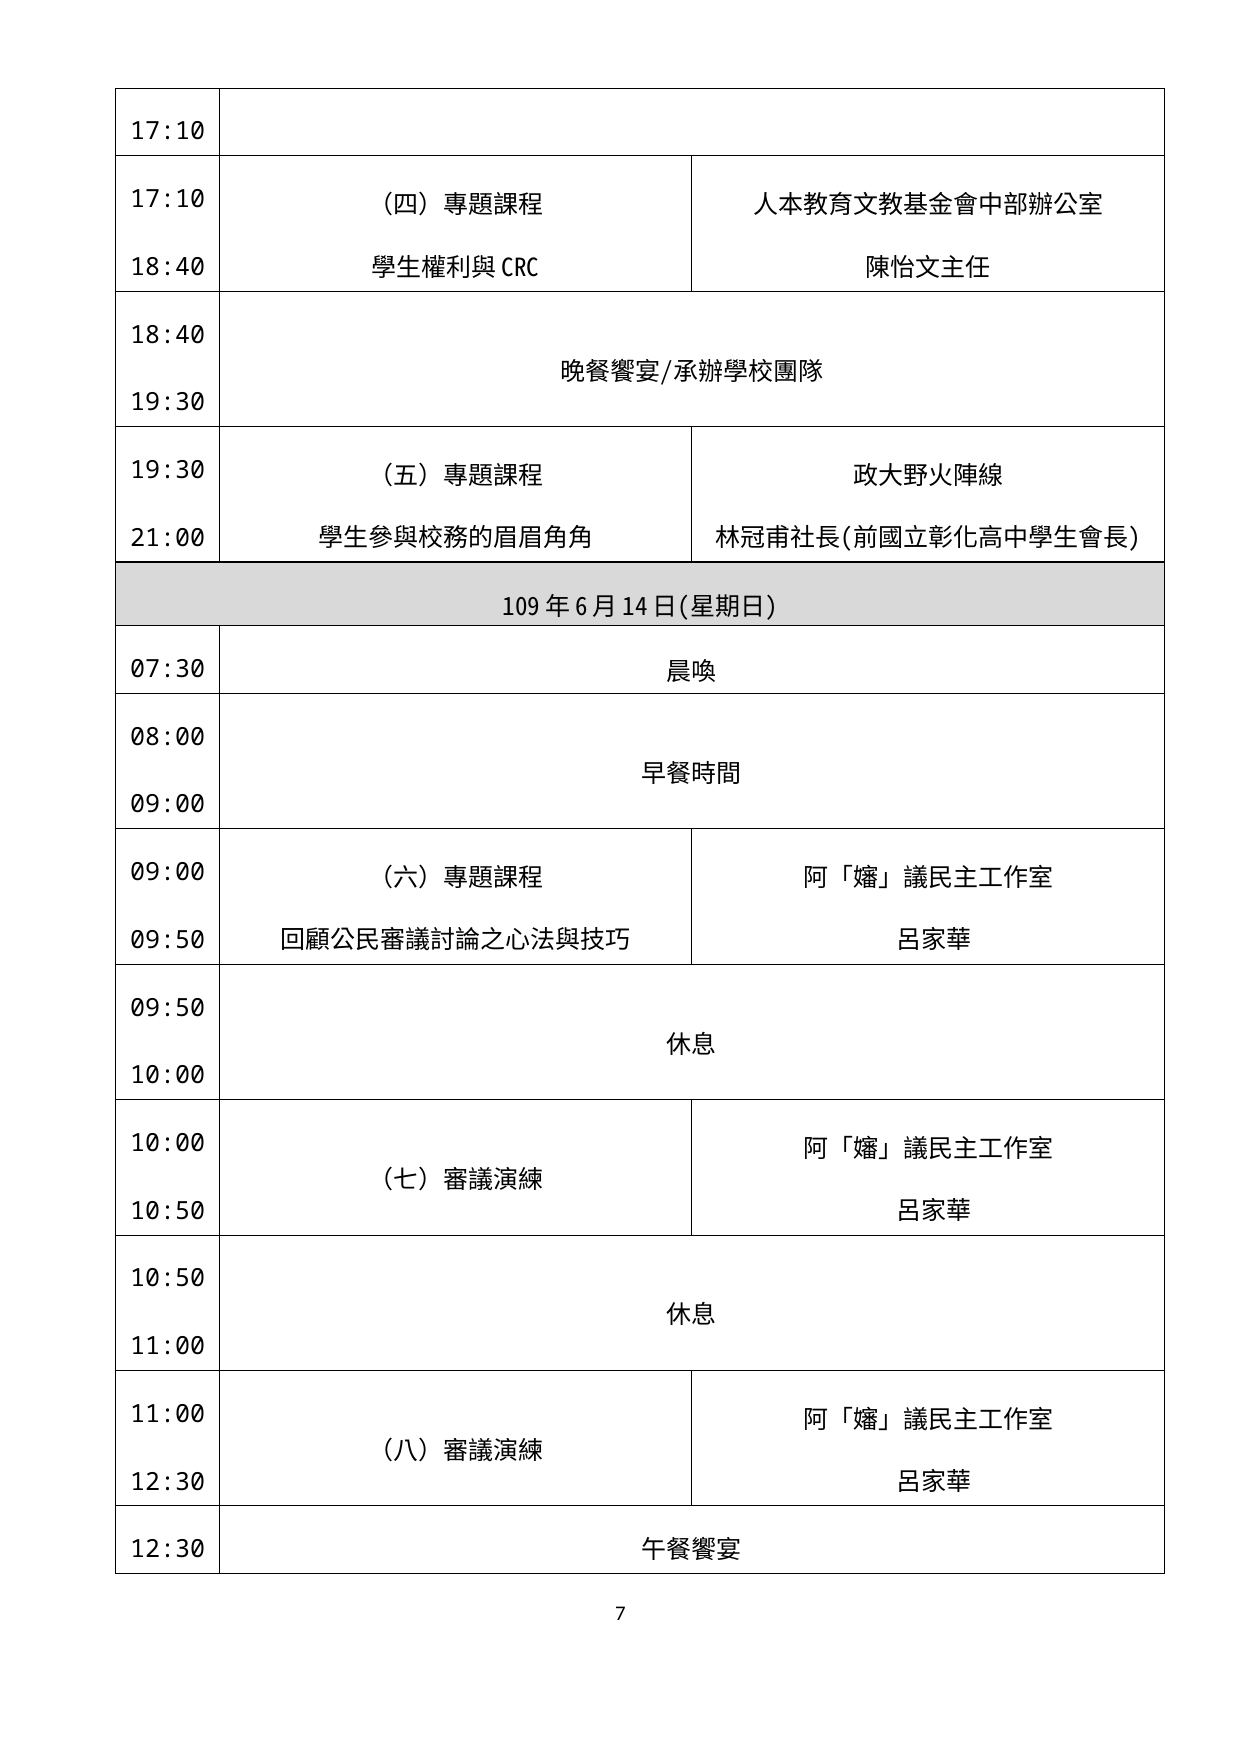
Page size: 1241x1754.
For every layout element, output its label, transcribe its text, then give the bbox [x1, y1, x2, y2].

table_cell 19:30 21:00 [116, 427, 219, 561]
table_cell （四）專題課程 學生權利與CRC [220, 156, 691, 291]
table_cell 晚餐饗宴/承辦學校團隊 [220, 292, 1164, 426]
table_cell 12:30 [116, 1506, 219, 1573]
table_cell 政大野火陣線 林冠甫社長(前國立彰化高中學生會長) [692, 427, 1164, 561]
table_cell 阿「嬸」議民主工作室 呂家華 [692, 1100, 1164, 1234]
table_cell 午餐饗宴 [220, 1506, 1164, 1573]
table_cell 休息 [220, 1236, 1164, 1370]
table_cell 休息 [220, 965, 1164, 1099]
table_cell 09:50 10:00 [116, 965, 219, 1099]
table_cell 17:10 [116, 89, 219, 155]
table_cell （七）審議演練 [220, 1100, 691, 1234]
table_cell 10:00 10:50 [116, 1100, 219, 1234]
table_cell 10:50 11:00 [116, 1236, 219, 1370]
table_cell 晨喚 [220, 626, 1164, 693]
table_cell 08:00 09:00 [116, 694, 219, 828]
table_cell [220, 89, 1164, 155]
table_cell 17:10 18:40 [116, 156, 219, 291]
table_cell 07:30 [116, 626, 219, 693]
table_cell （五）專題課程 學生參與校務的眉眉角角 [220, 427, 691, 561]
table_cell 11:00 12:30 [116, 1371, 219, 1505]
table_cell 人本教育文教基金會中部辦公室 陳怡文主任 [692, 156, 1164, 291]
table_cell （八）審議演練 [220, 1371, 691, 1505]
table_cell 109年6月14日(星期日) [116, 563, 1164, 625]
table_cell 18:40 19:30 [116, 292, 219, 426]
table_cell 阿「嬸」議民主工作室 呂家華 [692, 829, 1164, 964]
table_cell 09:00 09:50 [116, 829, 219, 964]
table_cell （六）專題課程 回顧公民審議討論之心法與技巧 [220, 829, 691, 964]
table_cell 阿「嬸」議民主工作室 呂家華 [692, 1371, 1164, 1505]
table_cell 早餐時間 [220, 694, 1164, 828]
